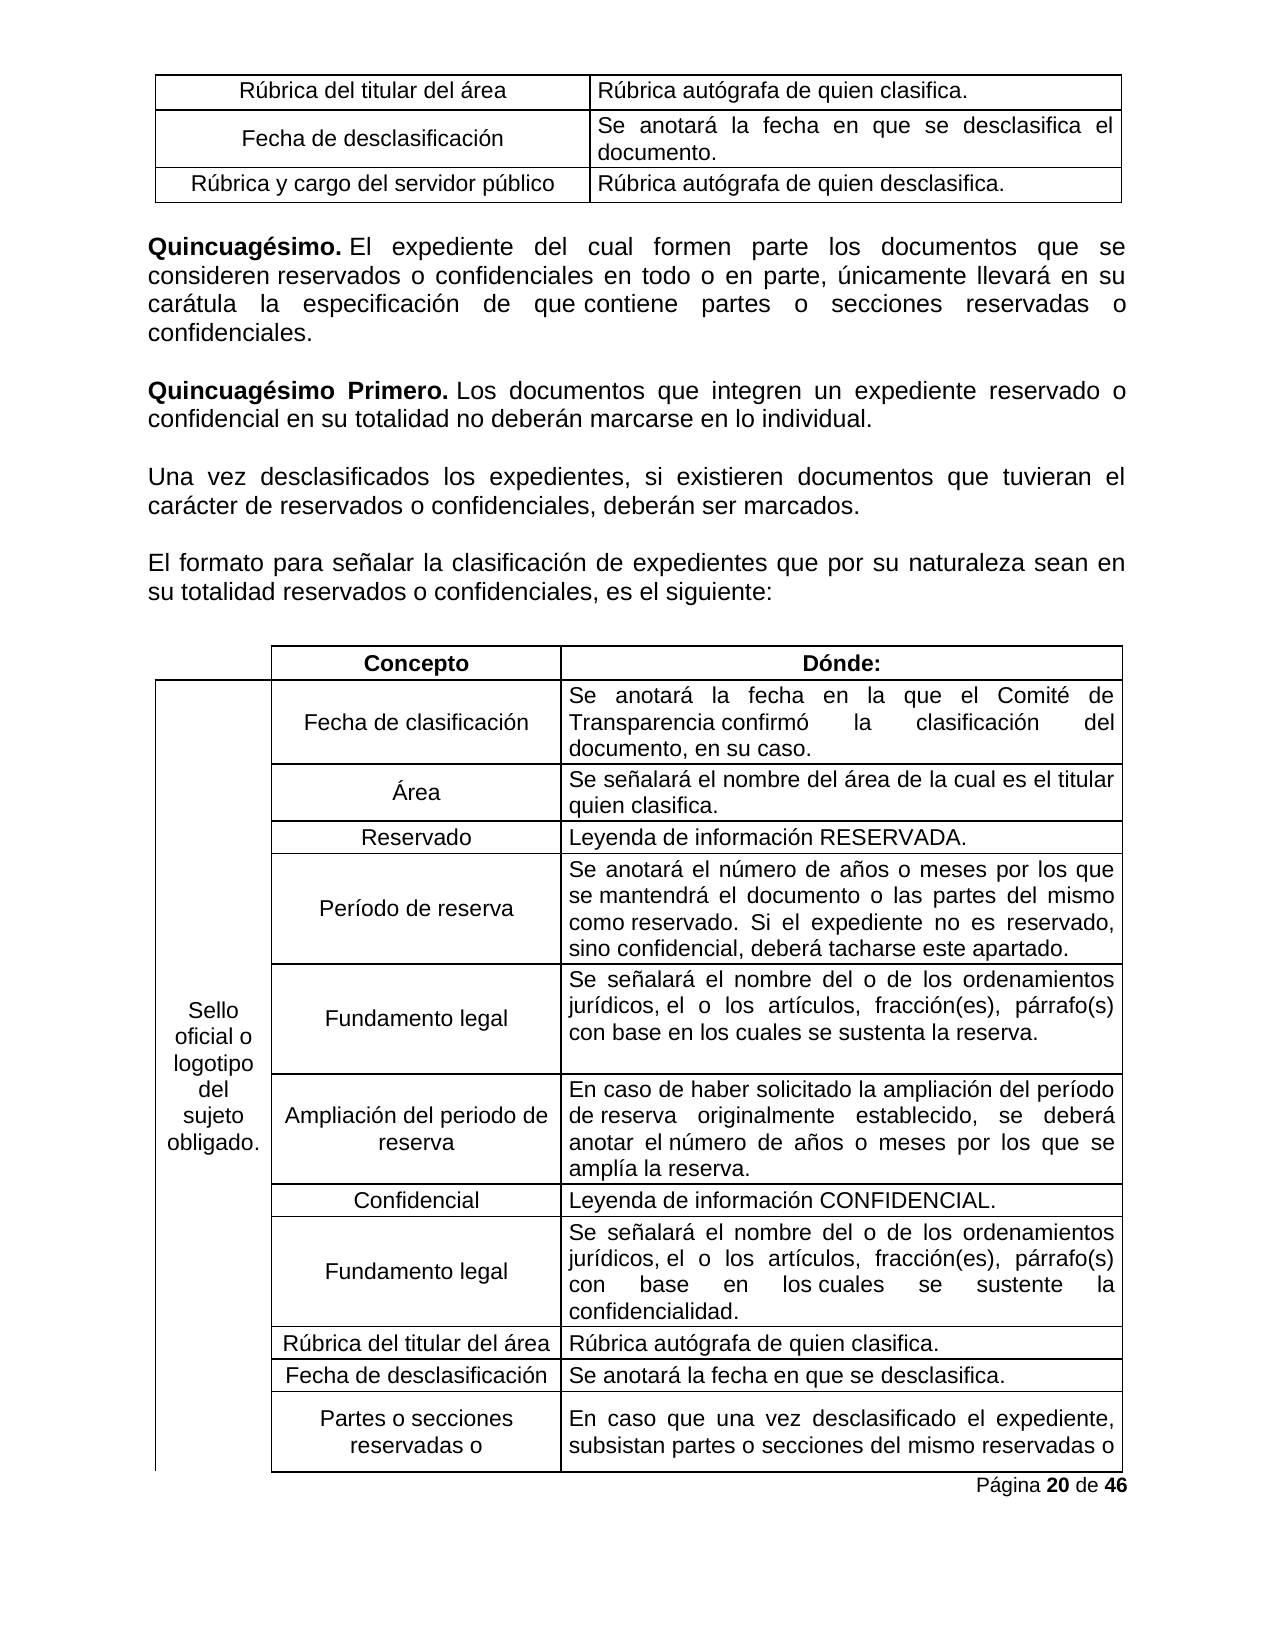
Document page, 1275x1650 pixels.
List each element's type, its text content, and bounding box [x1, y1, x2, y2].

table_cell Rúbrica autógrafa de quien clasifica. [591, 76, 1121, 109]
table_cell En caso que una vez desclasificado el expediente, subsistan partes o secciones del mismo reservadas o [562, 1392, 1122, 1471]
text Quincuagésimo Primero. Los documentos que integren un expediente reservado o confidencial en su totalidad no deberán marcarse en lo individual. [148, 376, 1127, 433]
table_cell Leyenda de información CONFIDENCIAL. [562, 1185, 1122, 1216]
table_cell Período de reserva [272, 854, 560, 963]
table_cell Se anotará el número de años o meses por los que se mantendrá el documento o las partes del mismo como reservado. Si el expediente no es reservado, sino confidencial, deberá tacharse este apartado. [562, 854, 1122, 963]
table_cell Fecha de desclasificación [156, 111, 589, 166]
table_cell Se anotará la fecha en la que el Comité de Transparencia confirmó la clasificación del documento, en su caso. [562, 681, 1122, 763]
table_cell Se señalará el nombre del área de la cual es el titular quien clasifica. [562, 765, 1122, 820]
table_cell Sello oficial o logotipo del sujeto obligado. [156, 681, 271, 1471]
text Una vez desclasificados los expedientes, si existieren documentos que tuvieran el carácter de reservados o confidenciales, deberán ser marcados. [148, 462, 1127, 519]
text Quincuagésimo. El expediente del cual formen parte los documentos que se consideren reservados o confidenciales en todo o en parte, únicamente llevará en su carátula la especificación de que contiene partes o secciones reservadas o confidenciales. [148, 232, 1127, 347]
table_cell En caso de haber solicitado la ampliación del período de reserva originalmente establecido, se deberá anotar el número de años o meses por los que se amplía la reserva. [562, 1075, 1122, 1183]
table_cell Rúbrica autógrafa de quien clasifica. [562, 1327, 1122, 1358]
table_cell Ampliación del periodo de reserva [272, 1075, 560, 1183]
table_cell Fecha de desclasificación [272, 1360, 560, 1391]
table_cell Rúbrica autógrafa de quien desclasifica. [591, 168, 1121, 202]
table_cell Rúbrica del titular del área [272, 1327, 560, 1358]
table_cell Fundamento legal [272, 965, 560, 1073]
text El formato para señalar la clasificación de expedientes que por su naturaleza sean en su totalidad reservados o confidenciales, es el siguiente: [148, 548, 1127, 606]
table_cell Fundamento legal [272, 1217, 560, 1326]
table_cell Se anotará la fecha en que se desclasifica el documento. [591, 111, 1121, 166]
table_cell Reservado [272, 822, 560, 853]
table_cell Rúbrica del titular del área [156, 76, 589, 109]
table_header Concepto [272, 647, 560, 679]
table_cell Área [272, 765, 560, 820]
table_cell Leyenda de información RESERVADA. [562, 822, 1122, 853]
table_cell Se señalará el nombre del o de los ordenamientos jurídicos, el o los artículos, fracción(es), párrafo(s) con base en los cuales se sustenta la reserva. [562, 965, 1122, 1073]
table_header Dónde: [562, 647, 1122, 679]
table_cell Confidencial [272, 1185, 560, 1216]
table_cell Se señalará el nombre del o de los ordenamientos jurídicos, el o los artículos, fracción(es), párrafo(s) con base en los cuales se sustente la confidencialidad. [562, 1217, 1122, 1326]
table_cell Fecha de clasificación [272, 681, 560, 763]
table_header [155, 645, 271, 679]
table_cell Rúbrica y cargo del servidor público [156, 168, 589, 202]
table_cell Se anotará la fecha en que se desclasifica. [562, 1360, 1122, 1391]
table_cell Partes o secciones reservadas o [272, 1392, 560, 1471]
